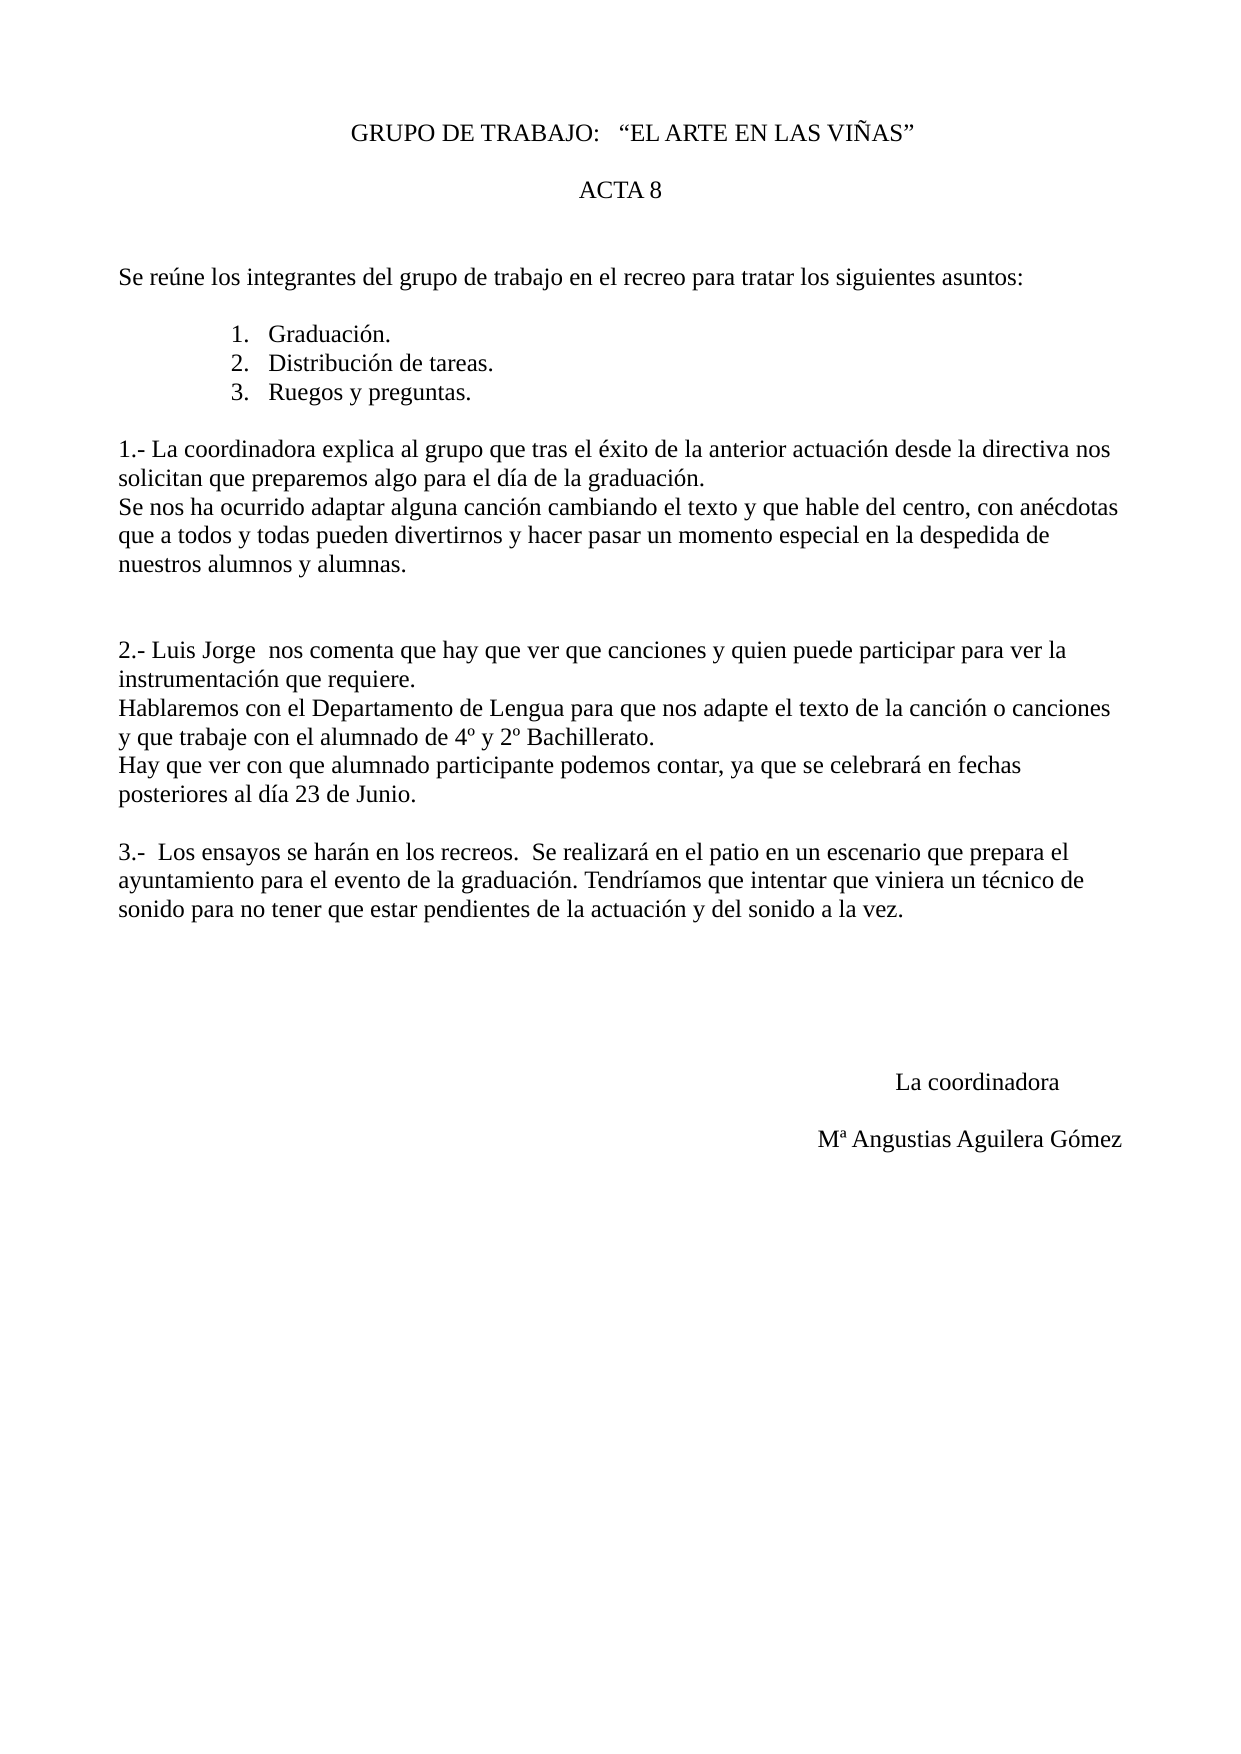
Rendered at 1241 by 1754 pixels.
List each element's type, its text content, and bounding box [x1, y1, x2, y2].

text 1.- La coordinadora explica al grupo que tras el éxito de la anterior actuación desde la directiva nos solicitan que preparemos algo para el día de la graduación. [118, 434, 1122, 492]
text 3.- Los ensayos se harán en los recreos. Se realizará en el patio en un escenario que prepara el ayuntamiento para el evento de la graduación. Tendríamos que intentar que viniera un técnico de sonido para no tener que estar pendientes de la actuación y del sonido a la vez. [118, 837, 1122, 923]
text Hablaremos con el Departamento de Lengua para que nos adapte el texto de la canción o canciones y que trabaje con el alumnado de 4º y 2º Bachillerato. [118, 693, 1122, 751]
text GRUPO DE TRABAJO: “EL ARTE EN LAS VIÑAS” [118, 118, 1122, 147]
text La coordinadora [118, 1067, 1122, 1096]
text Hay que ver con que alumnado participante podemos contar, ya que se celebrará en fechas posteriores al día 23 de Junio. [118, 751, 1122, 808]
text Se nos ha ocurrido adaptar alguna canción cambiando el texto y que hable del centro, con anécdotas que a todos y todas pueden divertirnos y hacer pasar un momento especial en la despedida de nuestros alumnos y alumnas. [118, 492, 1122, 578]
list Distribución de tareas. [231, 348, 1122, 377]
text Se reúne los integrantes del grupo de trabajo en el recreo para tratar los siguientes asuntos: [118, 262, 1122, 291]
text 2.- Luis Jorge nos comenta que hay que ver que canciones y quien puede participar para ver la instrumentación que requiere. [118, 636, 1122, 693]
list Ruegos y preguntas. [231, 377, 1122, 406]
list Graduación. [231, 319, 1122, 348]
text Mª Angustias Aguilera Gómez [118, 1124, 1122, 1153]
text ACTA 8 [118, 176, 1122, 204]
